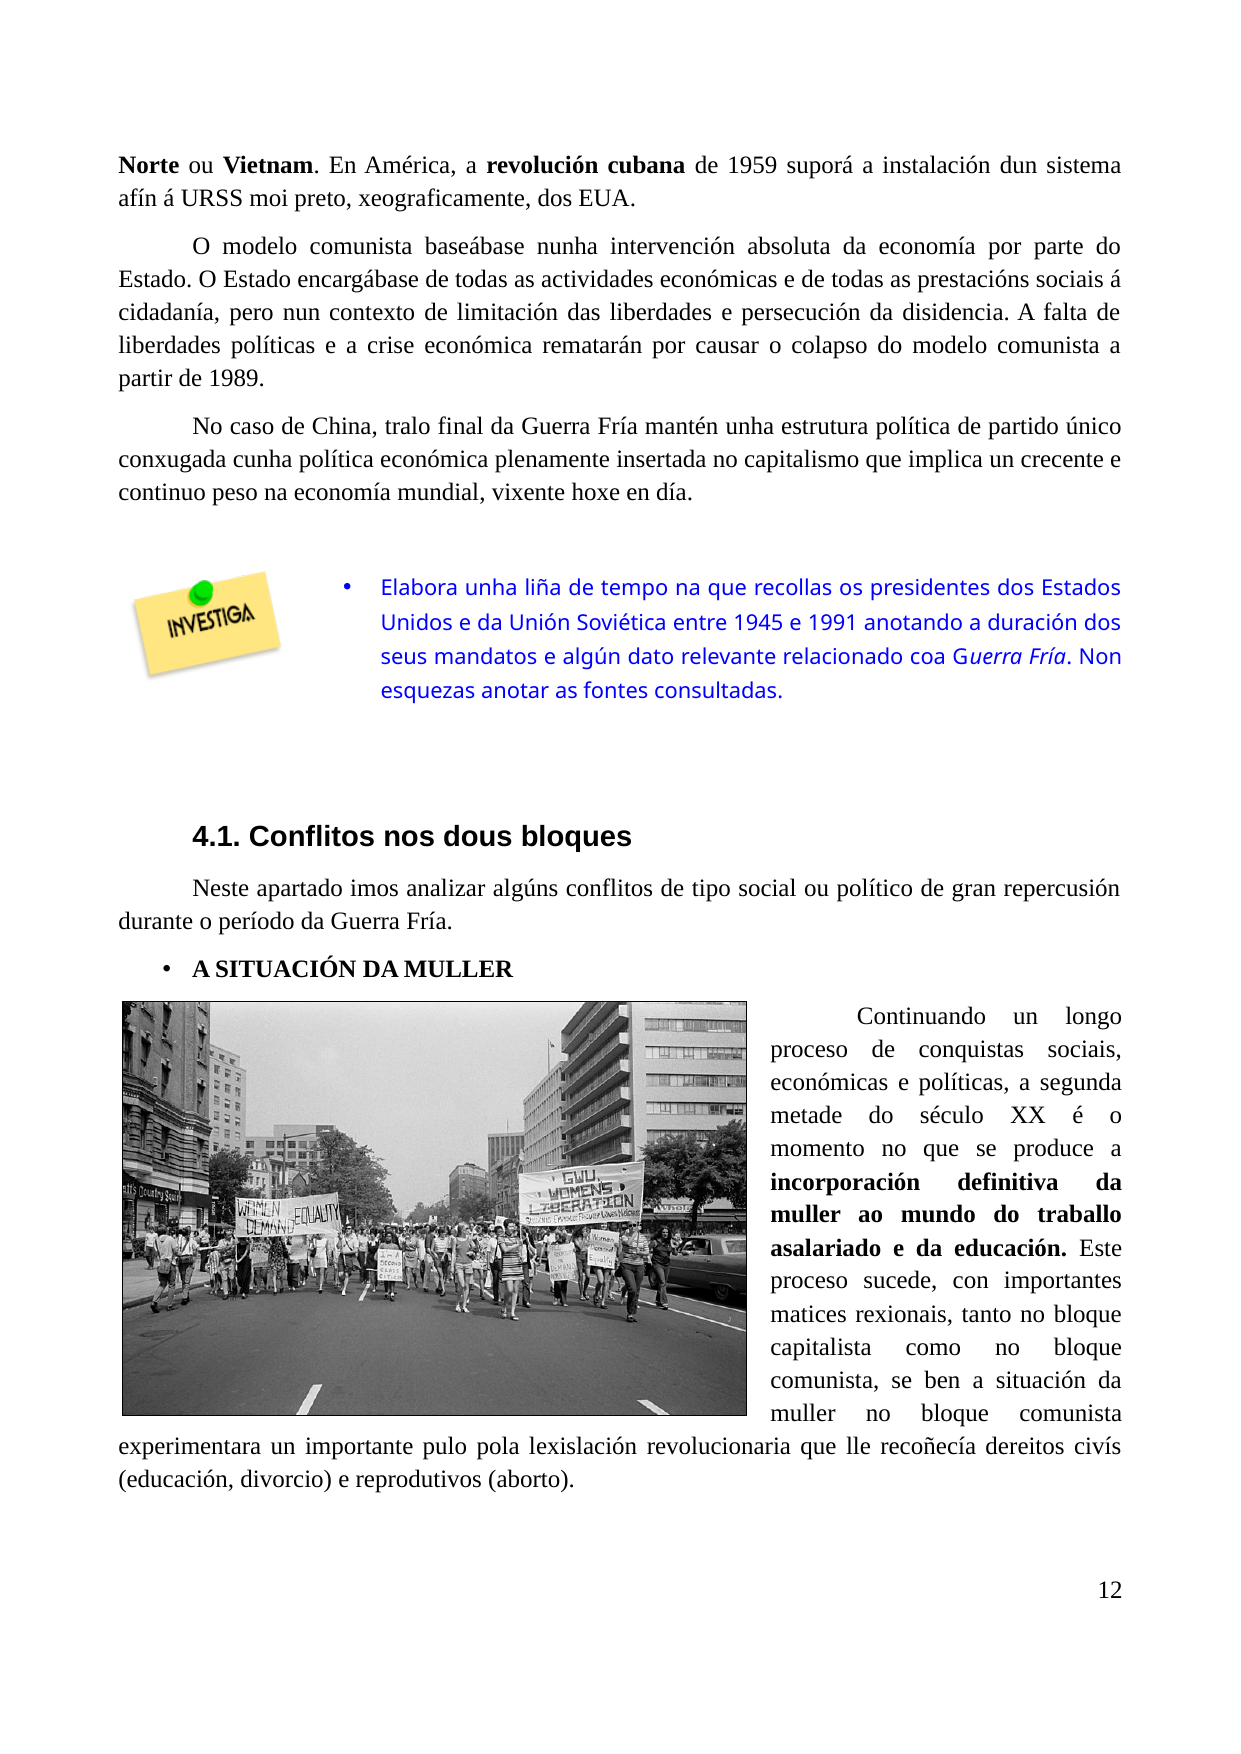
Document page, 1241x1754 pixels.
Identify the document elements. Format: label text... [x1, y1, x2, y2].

list A SITUACIÓN DA MULLER [162, 954, 1122, 982]
text No caso de China, tralo final da Guerra Fría mantén unha estrutura política de partido único conxugada cunha política económica plenamente insertada no capitalismo que implica un crecente e continuo peso na economía mundial, vixente hoxe en día. [118, 411, 1122, 506]
text 4.1. Conflitos nos dous bloques [118, 819, 1122, 853]
text Norte ou Vietnam. En América, a revolución cubana de 1959 suporá a instalación dun sistema afín á URSS moi preto, xeograficamente, dos EUA. [118, 150, 1122, 212]
text Neste apartado imos analizar algúns conflitos de tipo social ou político de gran repercusión durante o período da Guerra Fría. [118, 873, 1122, 934]
picture [123, 1002, 746, 1415]
text Continuando un longo proceso de conquistas sociais, económicas e políticas, a segunda metade do século XX é o momento no que se produce a incorporación definitiva da muller ao mundo do traballo asalariado e da educación. Este proceso sucede, con importantes matices rexionais, tanto no bloque capitalista como no bloque comunista, se ben a situación da muller no bloque comunista experimentara un importante pulo pola lexislación revolucionaria que lle recoñecía dereitos civís (educación, divorcio) e reprodutivos (aborto). [118, 1001, 1122, 1492]
text O modelo comunista baseábase nunha intervención absoluta da economía por parte do Estado. O Estado encargábase de todas as actividades económicas e de todas as prestacións sociais á cidadanía, pero nun contexto de limitación das liberdades e persecución da disidencia. A falta de liberdades políticas e a crise económica rematarán por causar o colapso do modelo comunista a partir de 1989. [118, 231, 1122, 392]
list Elabora unha liña de tempo na que recollas os presidentes dos Estados Unidos e da Unión Soviética entre 1945 e 1991 anotando a duración dos seus mandatos e algún dato relevante relacionado coa Guerra Fría. Non esquezas anotar as fontes consultadas. [156, 572, 1122, 705]
picture [118, 565, 294, 689]
